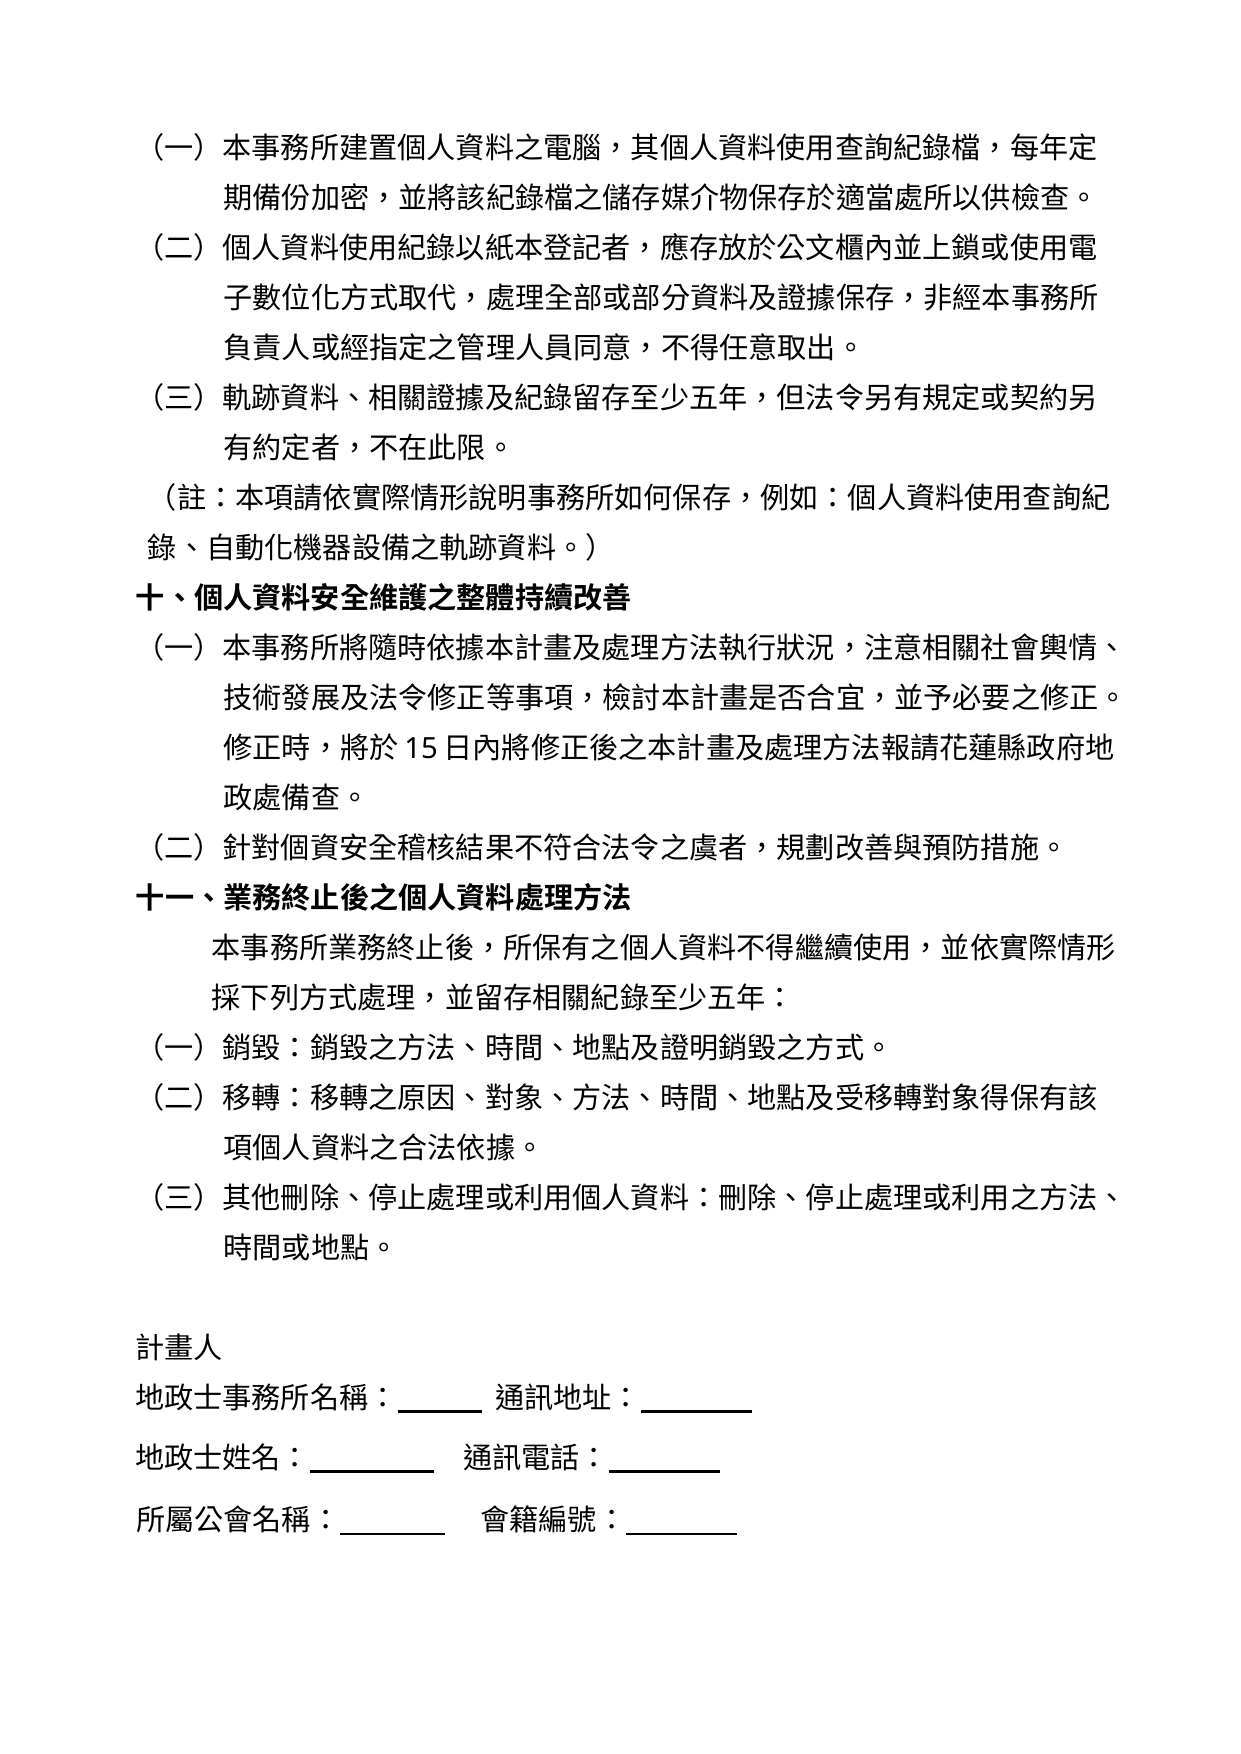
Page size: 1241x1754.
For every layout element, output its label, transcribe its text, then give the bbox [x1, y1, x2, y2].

text 計畫人 [135, 1318, 1122, 1368]
text （三）其他刪除、停止處理或利用個人資料：刪除、停止處理或利用之方法、時間或地點。 [135, 1168, 1122, 1268]
text （一）本事務所將隨時依據本計畫及處理方法執行狀況，注意相關社會輿情、技術發展及法令修正等事項，檢討本計畫是否合宜，並予必要之修正。修正時，將於15日內將修正後之本計畫及處理方法報請花蓮縣政府地政處備查。 [135, 618, 1122, 818]
text （二）針對個資安全稽核結果不符合法令之虞者，規劃改善與預防措施。 [135, 818, 1122, 868]
text 地政士事務所名稱： 通訊地址： 。 [135, 1368, 1122, 1418]
text 本事務所業務終止後，所保有之個人資料不得繼續使用，並依實際情形採下列方式處理，並留存相關紀錄至少五年： [211, 918, 1122, 1018]
text （一）本事務所建置個人資料之電腦，其個人資料使用查詢紀錄檔，每年定期備份加密，並將該紀錄檔之儲存媒介物保存於適當處所以供檢查。 [135, 118, 1122, 218]
text （註：本項請依實際情形說明事務所如何保存，例如：個人資料使用查詢紀錄、自動化機器設備之軌跡資料。） [148, 468, 1122, 568]
text （二）個人資料使用紀錄以紙本登記者，應存放於公文櫃內並上鎖或使用電子數位化方式取代，處理全部或部分資料及證據保存，非經本事務所負責人或經指定之管理人員同意，不得任意取出。 [135, 218, 1122, 368]
text （一）銷毀：銷毀之方法、時間、地點及證明銷毀之方式。 [135, 1018, 1122, 1068]
text 地政士姓名： 通訊電話： 。 [135, 1418, 1122, 1481]
text 十一、業務終止後之個人資料處理方法 [136, 868, 1122, 918]
text （二）移轉：移轉之原因、對象、方法、時間、地點及受移轉對象得保有該項個人資料之合法依據。 [135, 1068, 1122, 1168]
text （三）軌跡資料、相關證據及紀錄留存至少五年，但法令另有規定或契約另有約定者，不在此限。 [135, 368, 1122, 468]
text 所屬公會名稱： 。 會籍編號： 。 [136, 1481, 1122, 1543]
text 十、個人資料安全維護之整體持續改善 [136, 568, 1122, 618]
